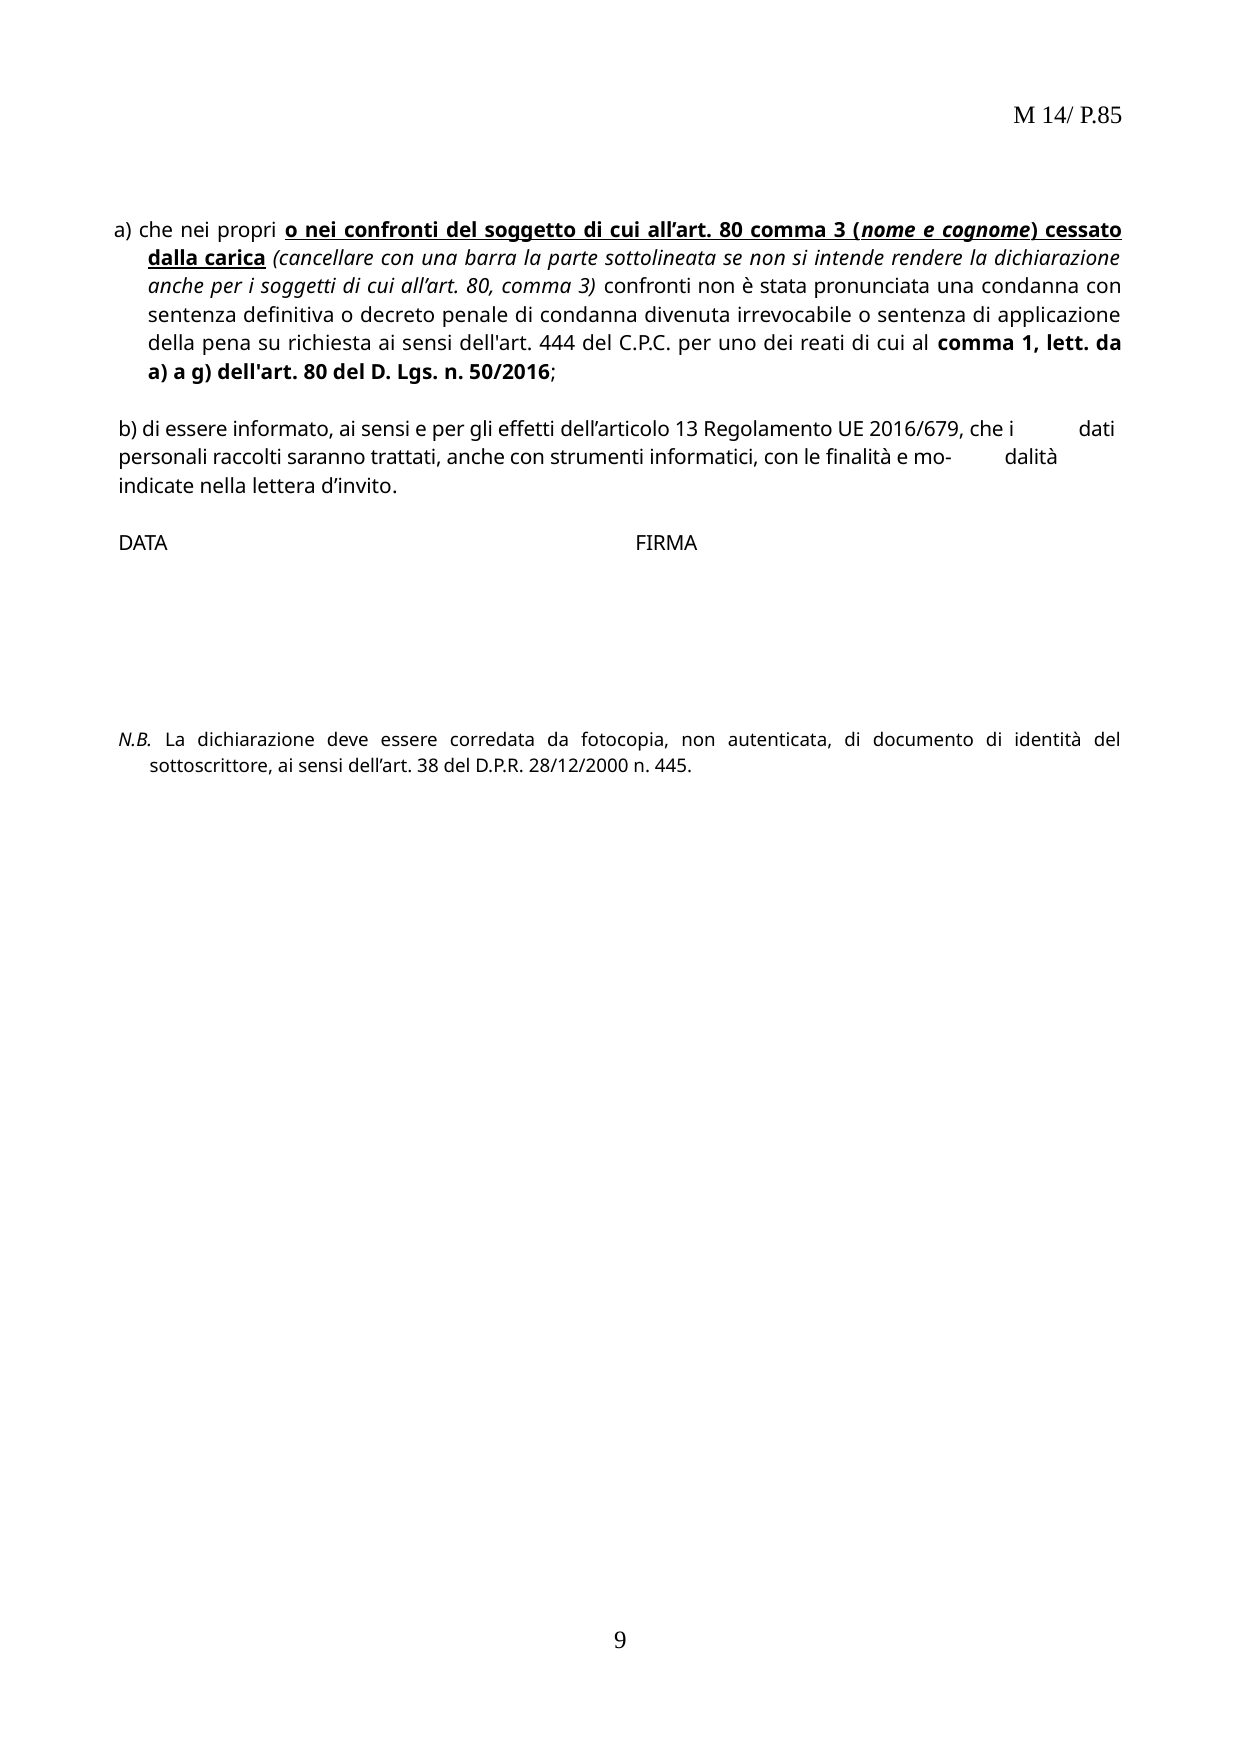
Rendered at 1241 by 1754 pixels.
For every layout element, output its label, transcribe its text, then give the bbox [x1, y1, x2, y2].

text DATA FIRMA [118, 528, 1122, 556]
text N.B. La dichiarazione deve essere corredata da fotocopia, non autenticata, di documento di identità del sottoscrittore, ai sensi dell’art. 38 del D.P.R. 28/12/2000 n. 445. [118, 727, 1122, 778]
text a) che nei propri o nei confronti del soggetto di cui all’art. 80 comma 3 (nome e cognome) cessato dalla carica (cancellare con una barra la parte sottolineata se non si intende rendere la dichiarazione anche per i soggetti di cui all’art. 80, comma 3) confronti non è stata pronunciata una condanna con sentenza definitiva o decreto penale di condanna divenuta irrevocabile o sentenza di applicazione della pena su richiesta ai sensi dell'art. 444 del C.P.C. per uno dei reati di cui al comma 1, lett. da a) a g) dell'art. 80 del D. Lgs. n. 50/2016; [106, 215, 1122, 385]
text b) di essere informato, ai sensi e per gli effetti dell’articolo 13 Regolamento UE 2016/679, che i dati personali raccolti saranno trattati, anche con strumenti informatici, con le finalità e mo- dalità indicate nella lettera d’invito. [118, 414, 1122, 499]
